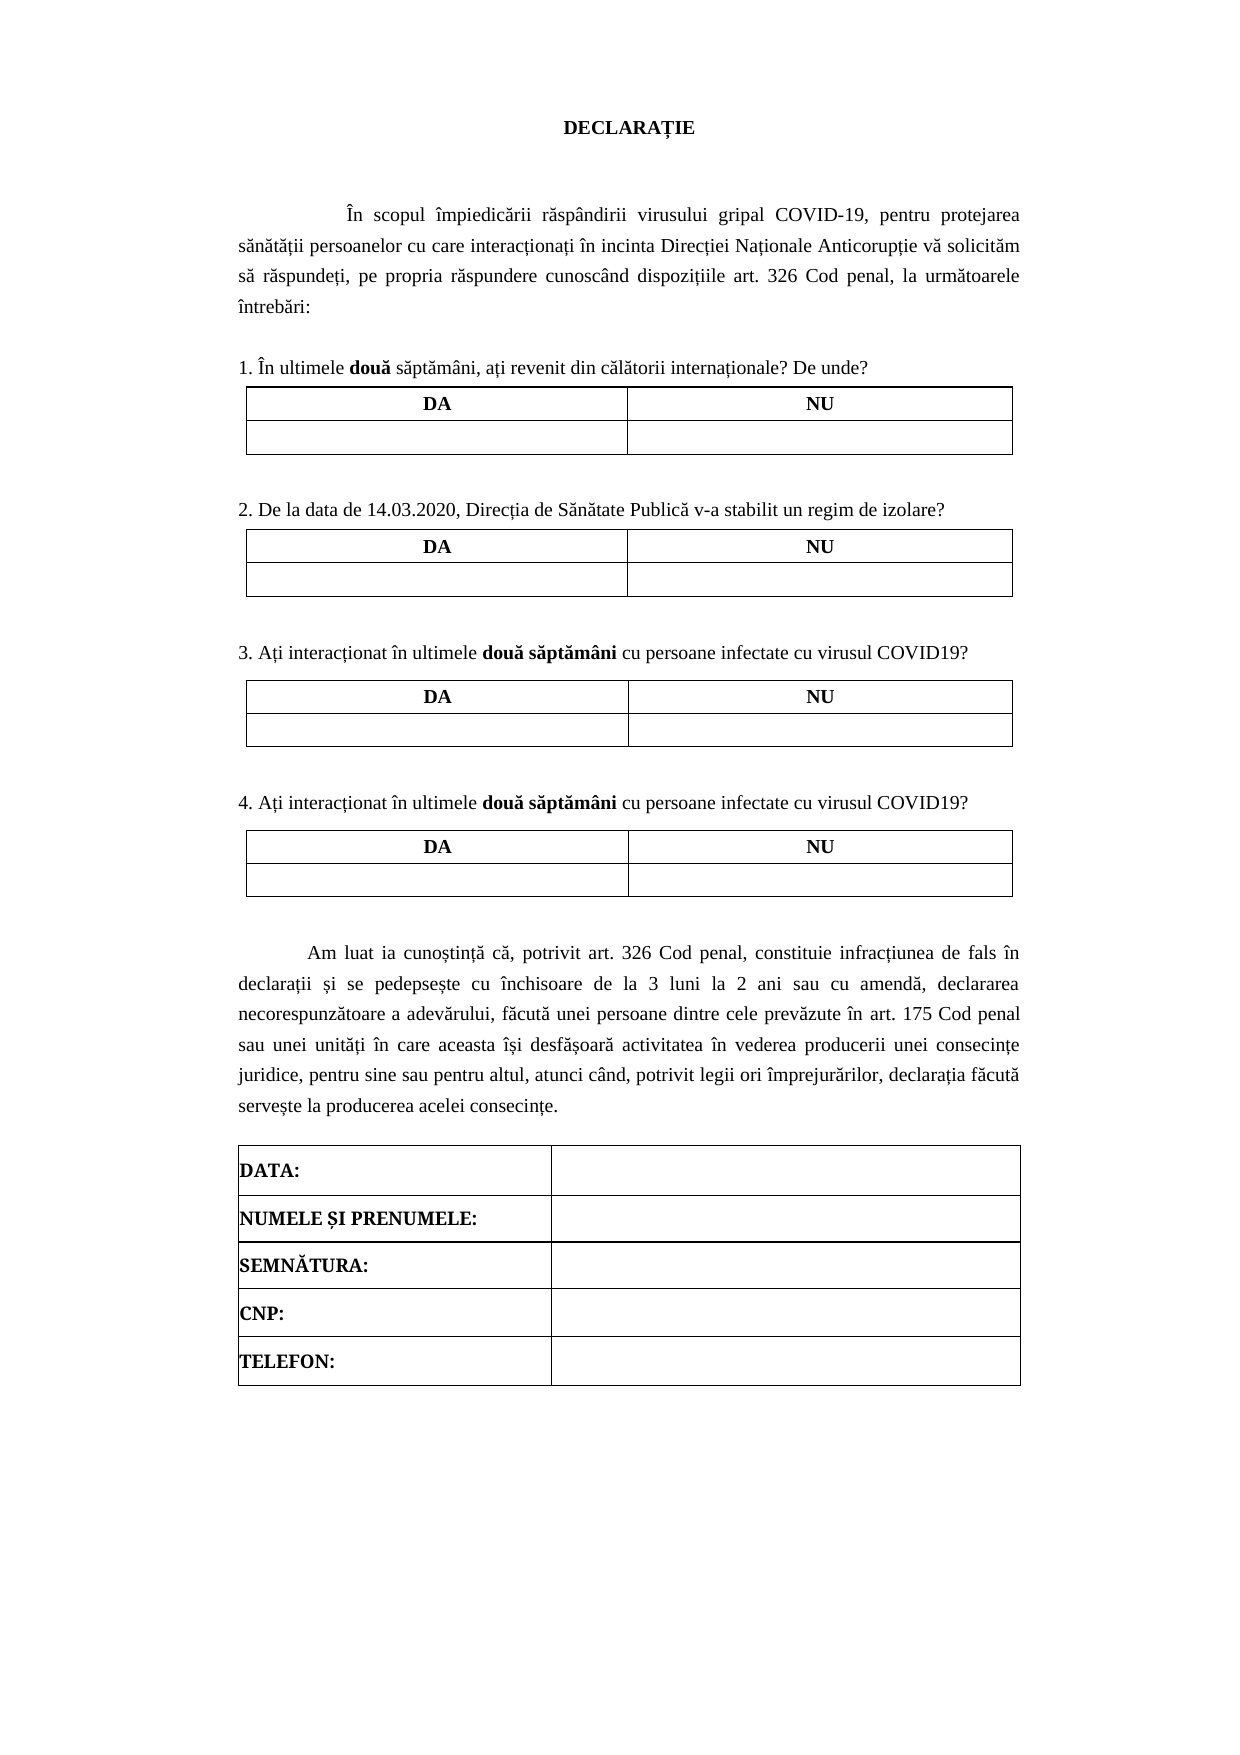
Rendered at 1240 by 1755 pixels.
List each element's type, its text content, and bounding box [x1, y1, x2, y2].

text DECLARAȚIE [238, 116, 1021, 139]
table_cell [247, 714, 628, 746]
table_header NU [629, 831, 1012, 863]
table_cell [552, 1196, 1020, 1241]
table_cell [552, 1243, 1020, 1288]
table_cell [629, 864, 1012, 896]
table_cell [247, 563, 627, 596]
table_cell [552, 1337, 1020, 1385]
text 3. Ați interacționat în ultimele două săptămâni cu persoane infectate cu virusul COVID19? [238, 641, 1021, 664]
table_cell CNP: [239, 1289, 551, 1336]
table_cell SEMNĂTURA: [239, 1243, 551, 1288]
table_header DA [247, 530, 627, 534]
table_cell [247, 421, 627, 454]
table_header NU [628, 388, 1012, 419]
text În scopul împiedicării răspândirii virusului gripal COVID-19, pentru protejarea sănătății persoanelor cu care interacționați în incinta Direcției Naționale Anticorupție vă solicităm să răspundeți, pe propria răspundere cunoscând dispozițiile art. 326 Cod penal, la următoarele întrebări: [238, 203, 1021, 318]
table_cell [552, 1289, 1020, 1336]
table_cell [628, 421, 1012, 454]
text 1. În ultimele două săptămâni, ați revenit din călătorii internaționale? De unde? [238, 356, 1021, 379]
text 4. Ați interacționat în ultimele două săptămâni cu persoane infectate cu virusul COVID19? [238, 791, 1021, 814]
table_cell NUMELE ȘI PRENUMELE: [239, 1196, 551, 1241]
table_cell TELEFON: [239, 1337, 551, 1385]
table_cell [629, 714, 1012, 746]
text 2. De la data de 14.03.2020, Direcția de Sănătate Publică v-a stabilit un regim de izolare? [238, 498, 1021, 521]
table_header DA [247, 681, 628, 713]
table_header DA [247, 415, 627, 419]
table_header NU [629, 681, 1012, 713]
table_cell [628, 563, 1012, 596]
table_header DATA: [239, 1146, 551, 1194]
table_cell [247, 864, 628, 896]
table_header DA [247, 831, 628, 863]
text Am luat ia cunoștință că, potrivit art. 326 Cod penal, constituie infracțiunea de fals în declarații și se pedepsește cu închisoare de la 3 luni la 2 ani sau cu amendă, declararea necorespunzătoare a adevărului, făcută unei persoane dintre cele prevăzute în art. 175 Cod penal sau unei unități în care aceasta își desfășoară activitatea în vederea producerii unei consecințe juridice, pentru sine sau pentru altul, atunci când, potrivit legii ori împrejurărilor, declarația făcută servește la producerea acelei consecințe. [238, 941, 1021, 1116]
table_header NU [628, 530, 1012, 562]
table_header DA [247, 557, 627, 562]
table_header [552, 1146, 1020, 1194]
table_header DA [247, 388, 627, 392]
